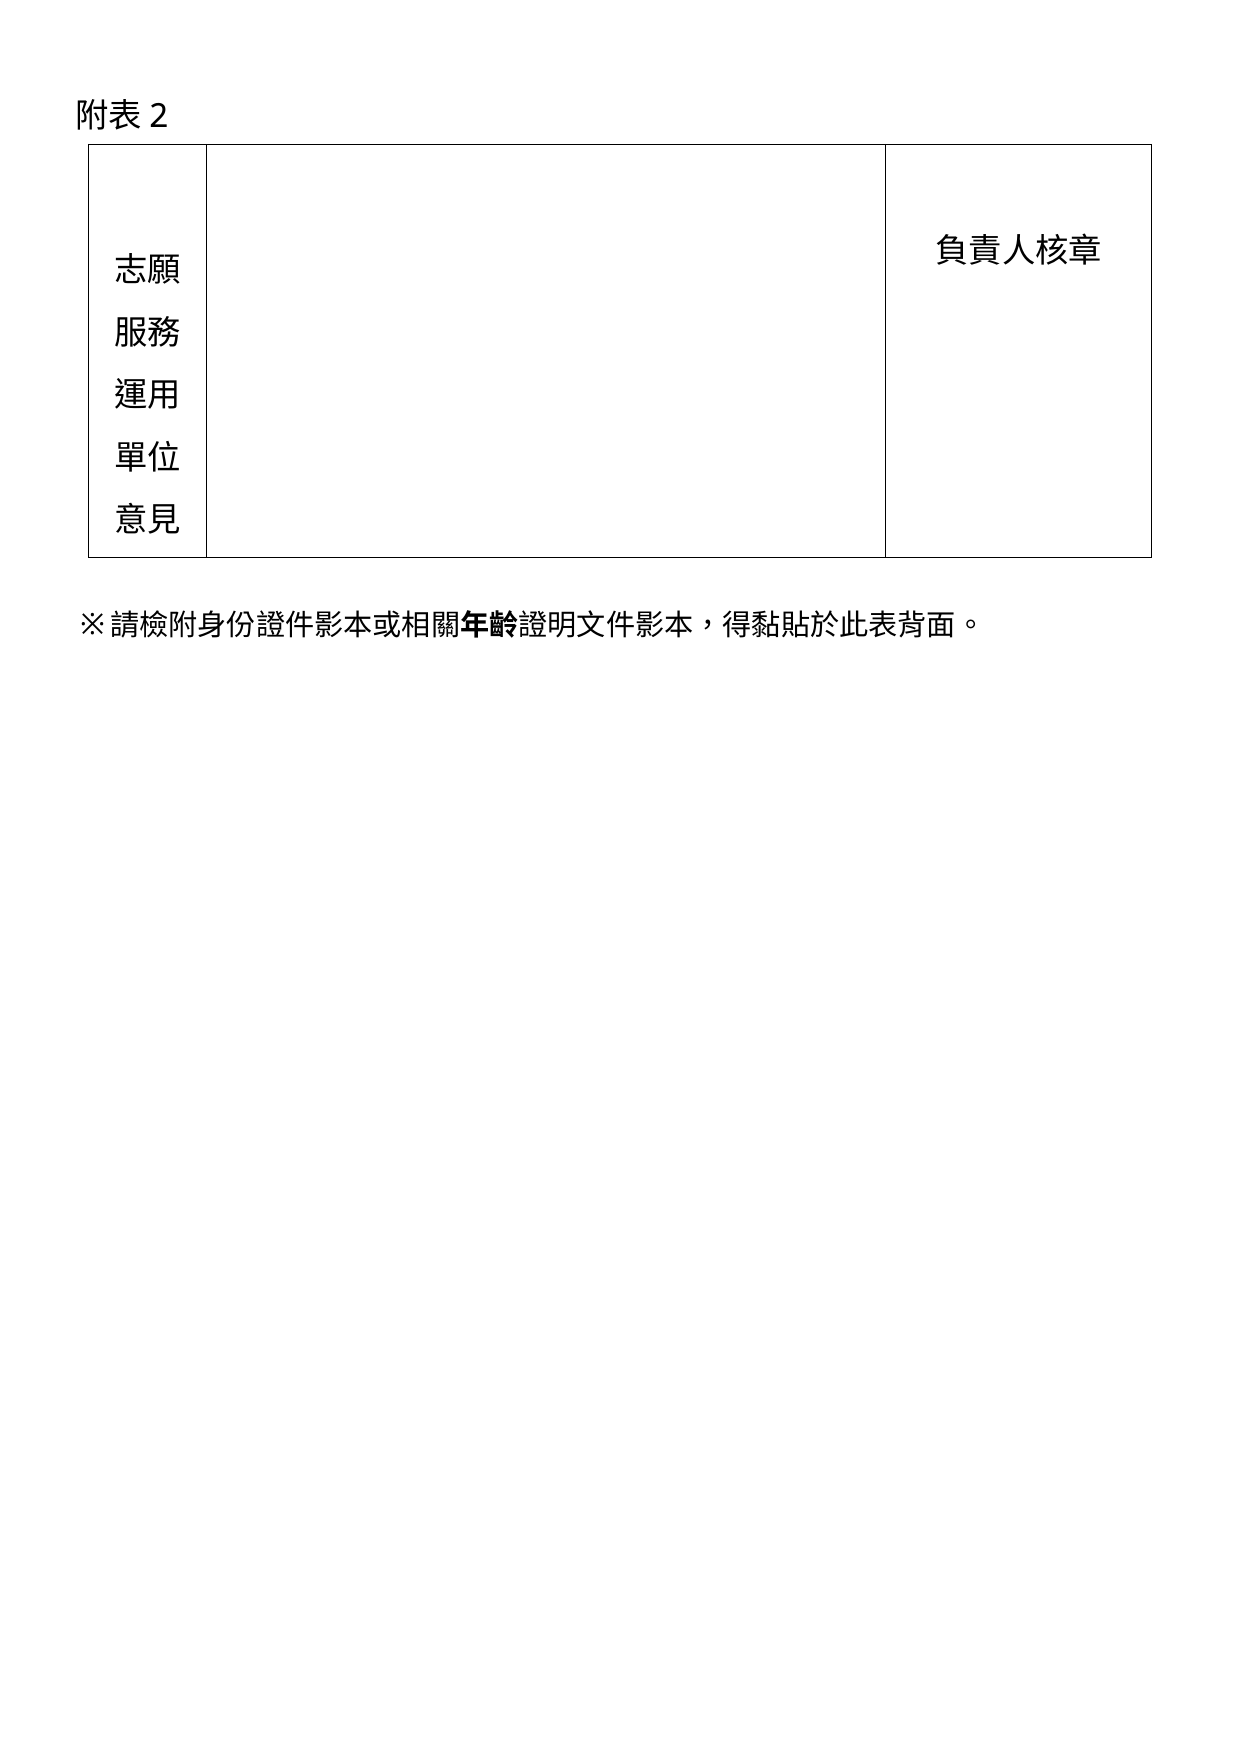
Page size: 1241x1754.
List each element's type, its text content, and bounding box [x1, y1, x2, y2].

table_cell 負責人核章 [886, 145, 1151, 557]
text ※請檢附身份證件影本或相關年齡證明文件影本，得黏貼於此表背面。 [75, 581, 1165, 644]
table_cell 志願 服務 運用 單位 意見 [89, 145, 206, 557]
table_cell [207, 145, 885, 557]
